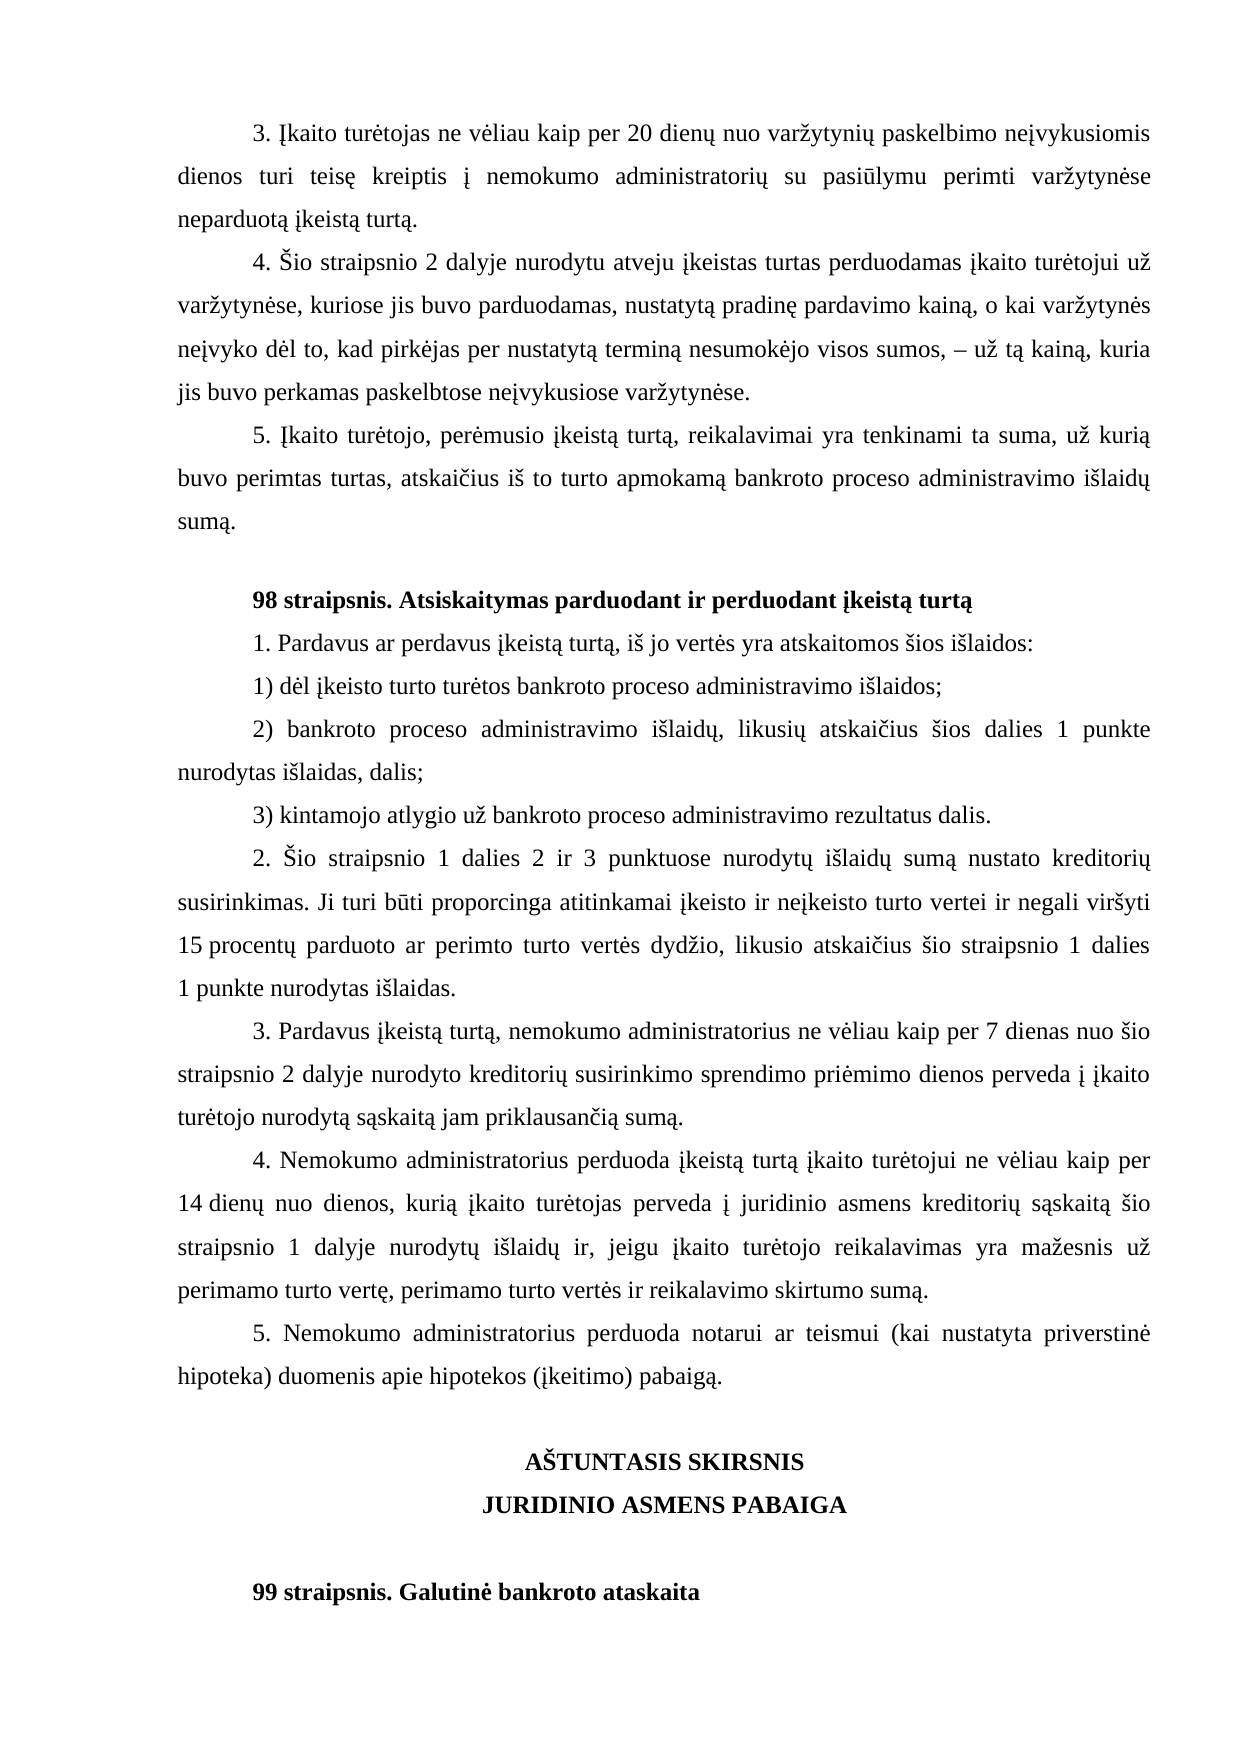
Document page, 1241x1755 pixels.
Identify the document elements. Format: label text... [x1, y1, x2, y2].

text 1. Pardavus ar perdavus įkeistą turtą, iš jo vertės yra atskaitomos šios išlaidos: [177, 628, 1152, 657]
text 3. Įkaito turėtojas ne vėliau kaip per 20 dienų nuo varžytynių paskelbimo neįvykusiomis dienos turi teisę kreiptis į nemokumo administratorių su pasiūlymu perimti varžytynėse neparduotą įkeistą turtą. [177, 118, 1152, 233]
text JURIDINIO ASMENS PABAIGA [177, 1490, 1152, 1519]
text 98 straipsnis. Atsiskaitymas parduodant ir perduodant įkeistą turtą [177, 585, 1152, 613]
text 2. Šio straipsnio 1 dalies 2 ir 3 punktuose nurodytų išlaidų sumą nustato kreditorių susirinkimas. Ji turi būti proporcinga atitinkamai įkeisto ir neįkeisto turto vertei ir negali viršyti 15 procentų parduoto ar perimto turto vertės dydžio, likusio atskaičius šio straipsnio 1 dalies 1 punkte nurodytas išlaidas. [177, 843, 1152, 1002]
text 5. Nemokumo administratorius perduoda notarui ar teismui (kai nustatyta priverstinė hipoteka) duomenis apie hipotekos (įkeitimo) pabaigą. [177, 1318, 1152, 1390]
text 1) dėl įkeisto turto turėtos bankroto proceso administravimo išlaidos; [177, 671, 1152, 700]
text 99 straipsnis. Galutinė bankroto ataskaita [177, 1577, 1152, 1605]
text 5. Įkaito turėtojo, perėmusio įkeistą turtą, reikalavimai yra tenkinami ta suma, už kurią buvo perimtas turtas, atskaičius iš to turto apmokamą bankroto proceso administravimo išlaidų sumą. [177, 420, 1152, 535]
text 2) bankroto proceso administravimo išlaidų, likusių atskaičius šios dalies 1 punkte nurodytas išlaidas, dalis; [177, 714, 1152, 786]
text AŠTUNTASIS SKIRSNIS [177, 1447, 1152, 1476]
text 4. Nemokumo administratorius perduoda įkeistą turtą įkaito turėtojui ne vėliau kaip per 14 dienų nuo dienos, kurią įkaito turėtojas perveda į juridinio asmens kreditorių sąskaitą šio straipsnio 1 dalyje nurodytų išlaidų ir, jeigu įkaito turėtojo reikalavimas yra mažesnis už perimamo turto vertę, perimamo turto vertės ir reikalavimo skirtumo sumą. [177, 1145, 1152, 1303]
text 3) kintamojo atlygio už bankroto proceso administravimo rezultatus dalis. [177, 800, 1152, 829]
text 3. Pardavus įkeistą turtą, nemokumo administratorius ne vėliau kaip per 7 dienas nuo šio straipsnio 2 dalyje nurodyto kreditorių susirinkimo sprendimo priėmimo dienos perveda į įkaito turėtojo nurodytą sąskaitą jam priklausančią sumą. [177, 1016, 1152, 1131]
text 4. Šio straipsnio 2 dalyje nurodytu atveju įkeistas turtas perduodamas įkaito turėtojui už varžytynėse, kuriose jis buvo parduodamas, nustatytą pradinę pardavimo kainą, o kai varžytynės neįvyko dėl to, kad pirkėjas per nustatytą terminą nesumokėjo visos sumos, – už tą kainą, kuria jis buvo perkamas paskelbtose neįvykusiose varžytynėse. [177, 247, 1152, 406]
